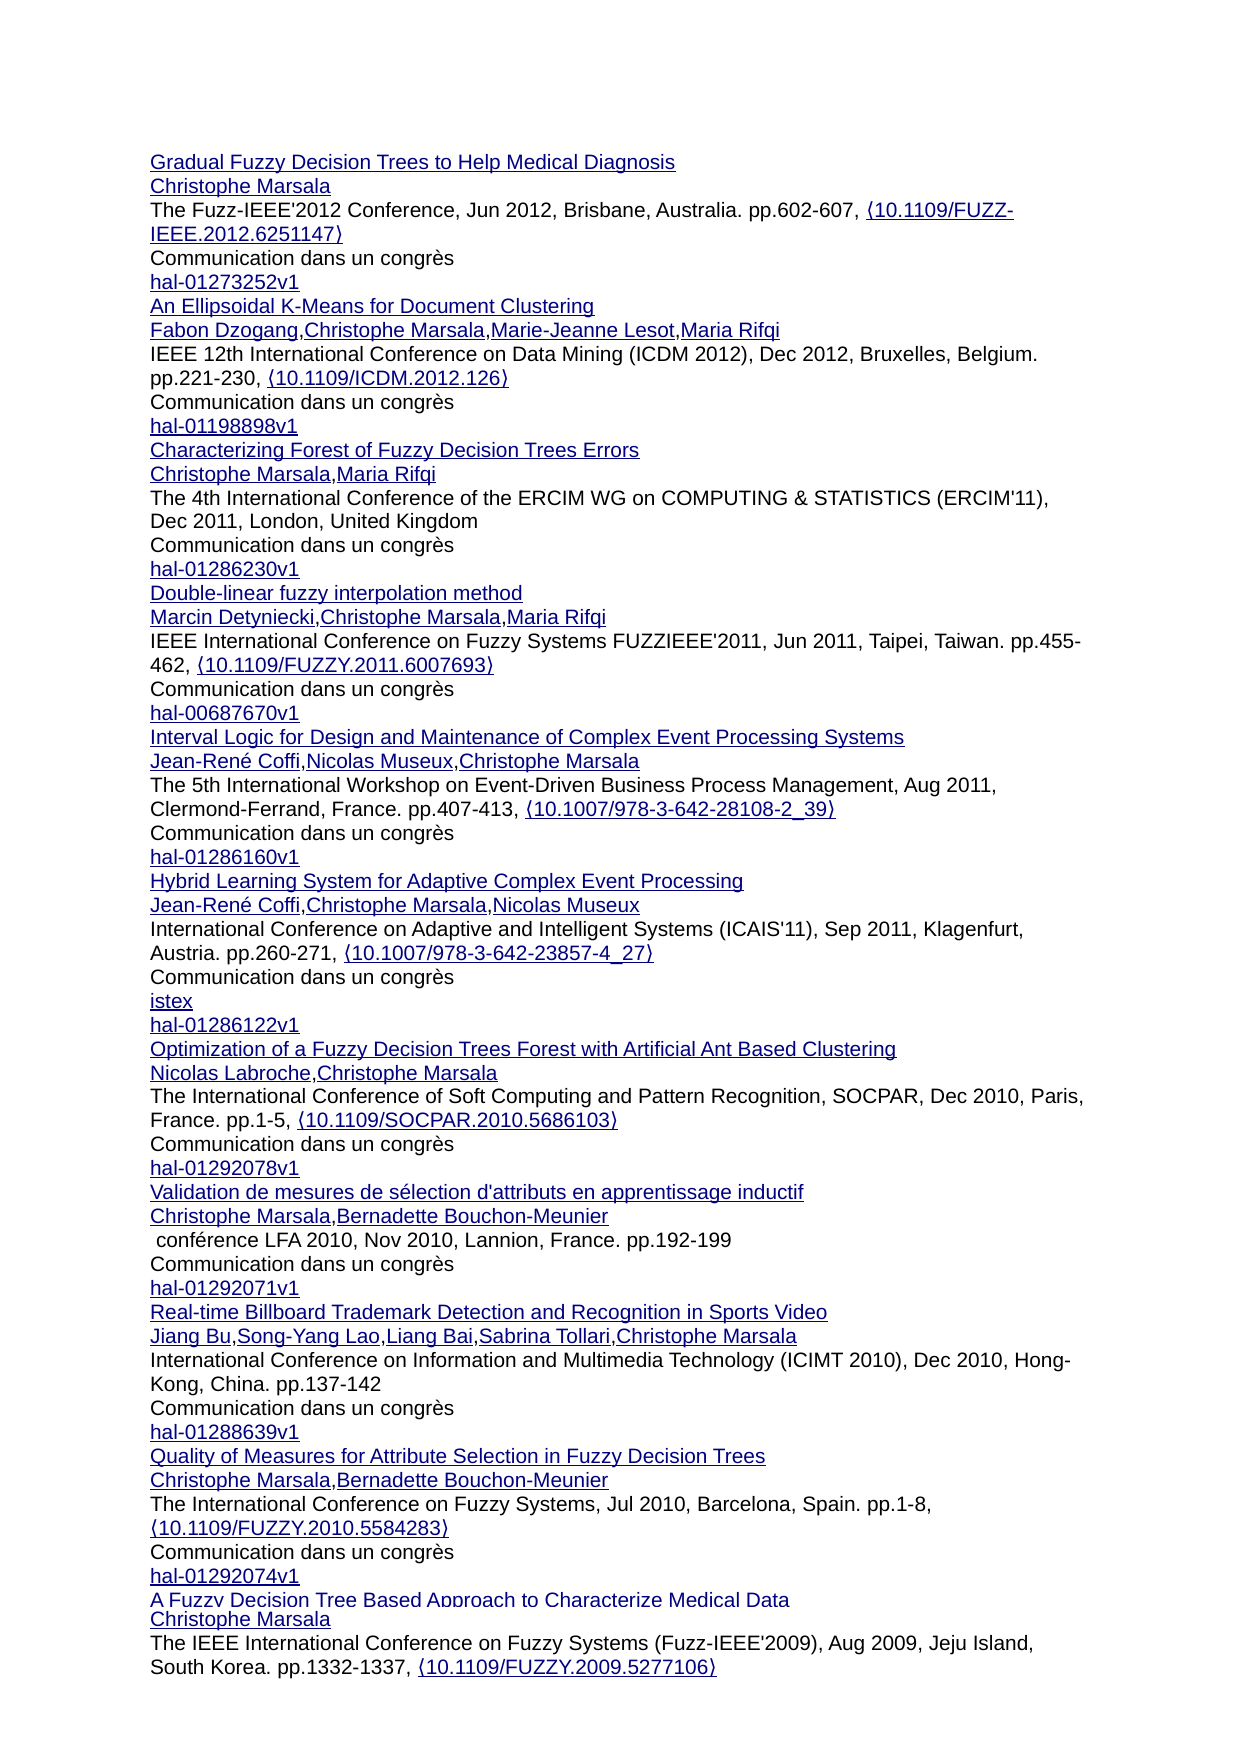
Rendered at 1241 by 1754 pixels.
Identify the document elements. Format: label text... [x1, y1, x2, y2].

table_cell Gradual Fuzzy Decision Trees to Help Medical Diagnosis Christophe Marsala The Fuzz-IEEE'2012 Conference, Jun 2012, Brisbane, Australia. pp.602-607, ⟨10.1109/FUZZ-IEEE.2012.6251147⟩ Communication dans un congrès hal-01273252v1 [150, 150, 1090, 294]
table_cell A Fuzzy Decision Tree Based Approach to Characterize Medical Data Christophe Marsala The IEEE International Conference on Fuzzy Systems (Fuzz-IEEE'2009), Aug 2009, Jeju Island, South Korea. pp.1332-1337, ⟨10.1109/FUZZY.2009.5277106⟩ [150, 1588, 1090, 1679]
table_cell Hybrid Learning System for Adaptive Complex Event Processing Jean-René Coffi,Christophe Marsala,Nicolas Museux International Conference on Adaptive and Intelligent Systems (ICAIS'11), Sep 2011, Klagenfurt, Austria. pp.260-271, ⟨10.1007/978-3-642-23857-4_27⟩ Communication dans un congrès istex hal-01286122v1 [150, 869, 1090, 1036]
table_cell An Ellipsoidal K-Means for Document Clustering Fabon Dzogang,Christophe Marsala,Marie-Jeanne Lesot,Maria Rifqi IEEE 12th International Conference on Data Mining (ICDM 2012), Dec 2012, Bruxelles, Belgium. pp.221-230, ⟨10.1109/ICDM.2012.126⟩ Communication dans un congrès hal-01198898v1 [150, 294, 1090, 437]
table_cell Optimization of a Fuzzy Decision Trees Forest with Artificial Ant Based Clustering Nicolas Labroche,Christophe Marsala The International Conference of Soft Computing and Pattern Recognition, SOCPAR, Dec 2010, Paris, France. pp.1-5, ⟨10.1109/SOCPAR.2010.5686103⟩ Communication dans un congrès hal-01292078v1 [150, 1036, 1090, 1180]
table_cell Quality of Measures for Attribute Selection in Fuzzy Decision Trees Christophe Marsala,Bernadette Bouchon-Meunier The International Conference on Fuzzy Systems, Jul 2010, Barcelona, Spain. pp.1-8, ⟨10.1109/FUZZY.2010.5584283⟩ Communication dans un congrès hal-01292074v1 [150, 1444, 1090, 1587]
table_cell Interval Logic for Design and Maintenance of Complex Event Processing Systems Jean-René Coffi,Nicolas Museux,Christophe Marsala The 5th International Workshop on Event-Driven Business Process Management, Aug 2011, Clermond-Ferrand, France. pp.407-413, ⟨10.1007/978-3-642-28108-2_39⟩ Communication dans un congrès hal-01286160v1 [150, 725, 1090, 869]
table_cell Validation de mesures de sélection d'attributs en apprentissage inductif Christophe Marsala,Bernadette Bouchon-Meunier conférence LFA 2010, Nov 2010, Lannion, France. pp.192-199 Communication dans un congrès hal-01292071v1 [150, 1180, 1090, 1300]
table_cell Real-time Billboard Trademark Detection and Recognition in Sports Video Jiang Bu,Song-Yang Lao,Liang Bai,Sabrina Tollari,Christophe Marsala International Conference on Information and Multimedia Technology (ICIMT 2010), Dec 2010, Hong-Kong, China. pp.137-142 Communication dans un congrès hal-01288639v1 [150, 1300, 1090, 1444]
table_cell Double-linear fuzzy interpolation method Marcin Detyniecki,Christophe Marsala,Maria Rifqi IEEE International Conference on Fuzzy Systems FUZZIEEE'2011, Jun 2011, Taipei, Taiwan. pp.455-462, ⟨10.1109/FUZZY.2011.6007693⟩ Communication dans un congrès hal-00687670v1 [150, 581, 1090, 725]
table_cell Characterizing Forest of Fuzzy Decision Trees Errors Christophe Marsala,Maria Rifqi The 4th International Conference of the ERCIM WG on COMPUTING & STATISTICS (ERCIM'11), Dec 2011, London, United Kingdom Communication dans un congrès hal-01286230v1 [150, 438, 1090, 581]
